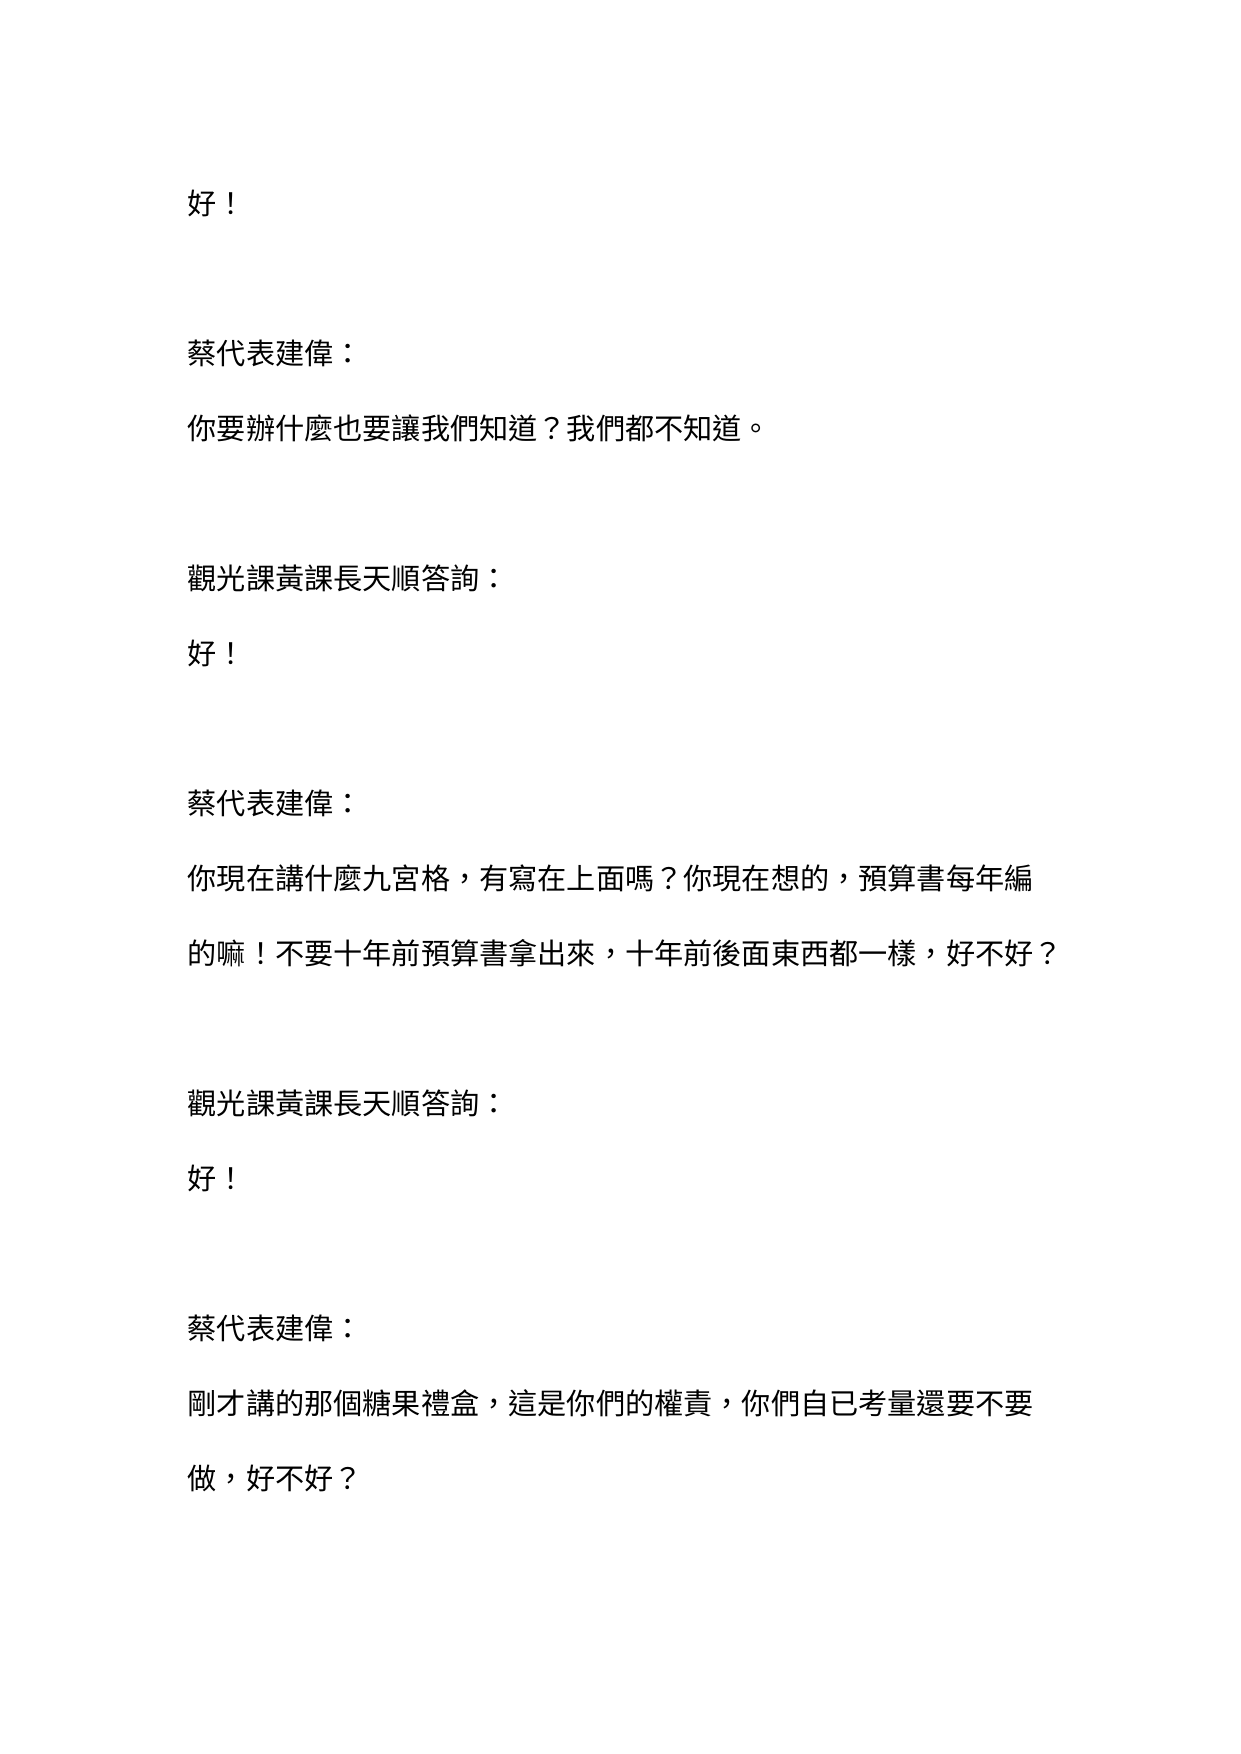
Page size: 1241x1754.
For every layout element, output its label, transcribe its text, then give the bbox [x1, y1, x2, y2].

text 好！ [187, 614, 1053, 689]
text 好！ [187, 164, 1053, 239]
text 蔡代表建偉： [187, 1289, 1053, 1364]
text 蔡代表建偉： [187, 764, 1053, 839]
text 觀光課黃課長天順答詢： [187, 1064, 1053, 1139]
text 蔡代表建偉： [187, 314, 1053, 389]
text 剛才講的那個糖果禮盒，這是你們的權責，你們自已考量還要不要做，好不好？ [187, 1364, 1053, 1514]
text 好！ [187, 1139, 1053, 1214]
text 你現在講什麼九宮格，有寫在上面嗎？你現在想的，預算書每年編的嘛！不要十年前預算書拿出來，十年前後面東西都一樣，好不好？ [187, 839, 1053, 989]
text 你要辦什麼也要讓我們知道？我們都不知道。 [187, 389, 1053, 464]
text 觀光課黃課長天順答詢： [187, 539, 1053, 614]
